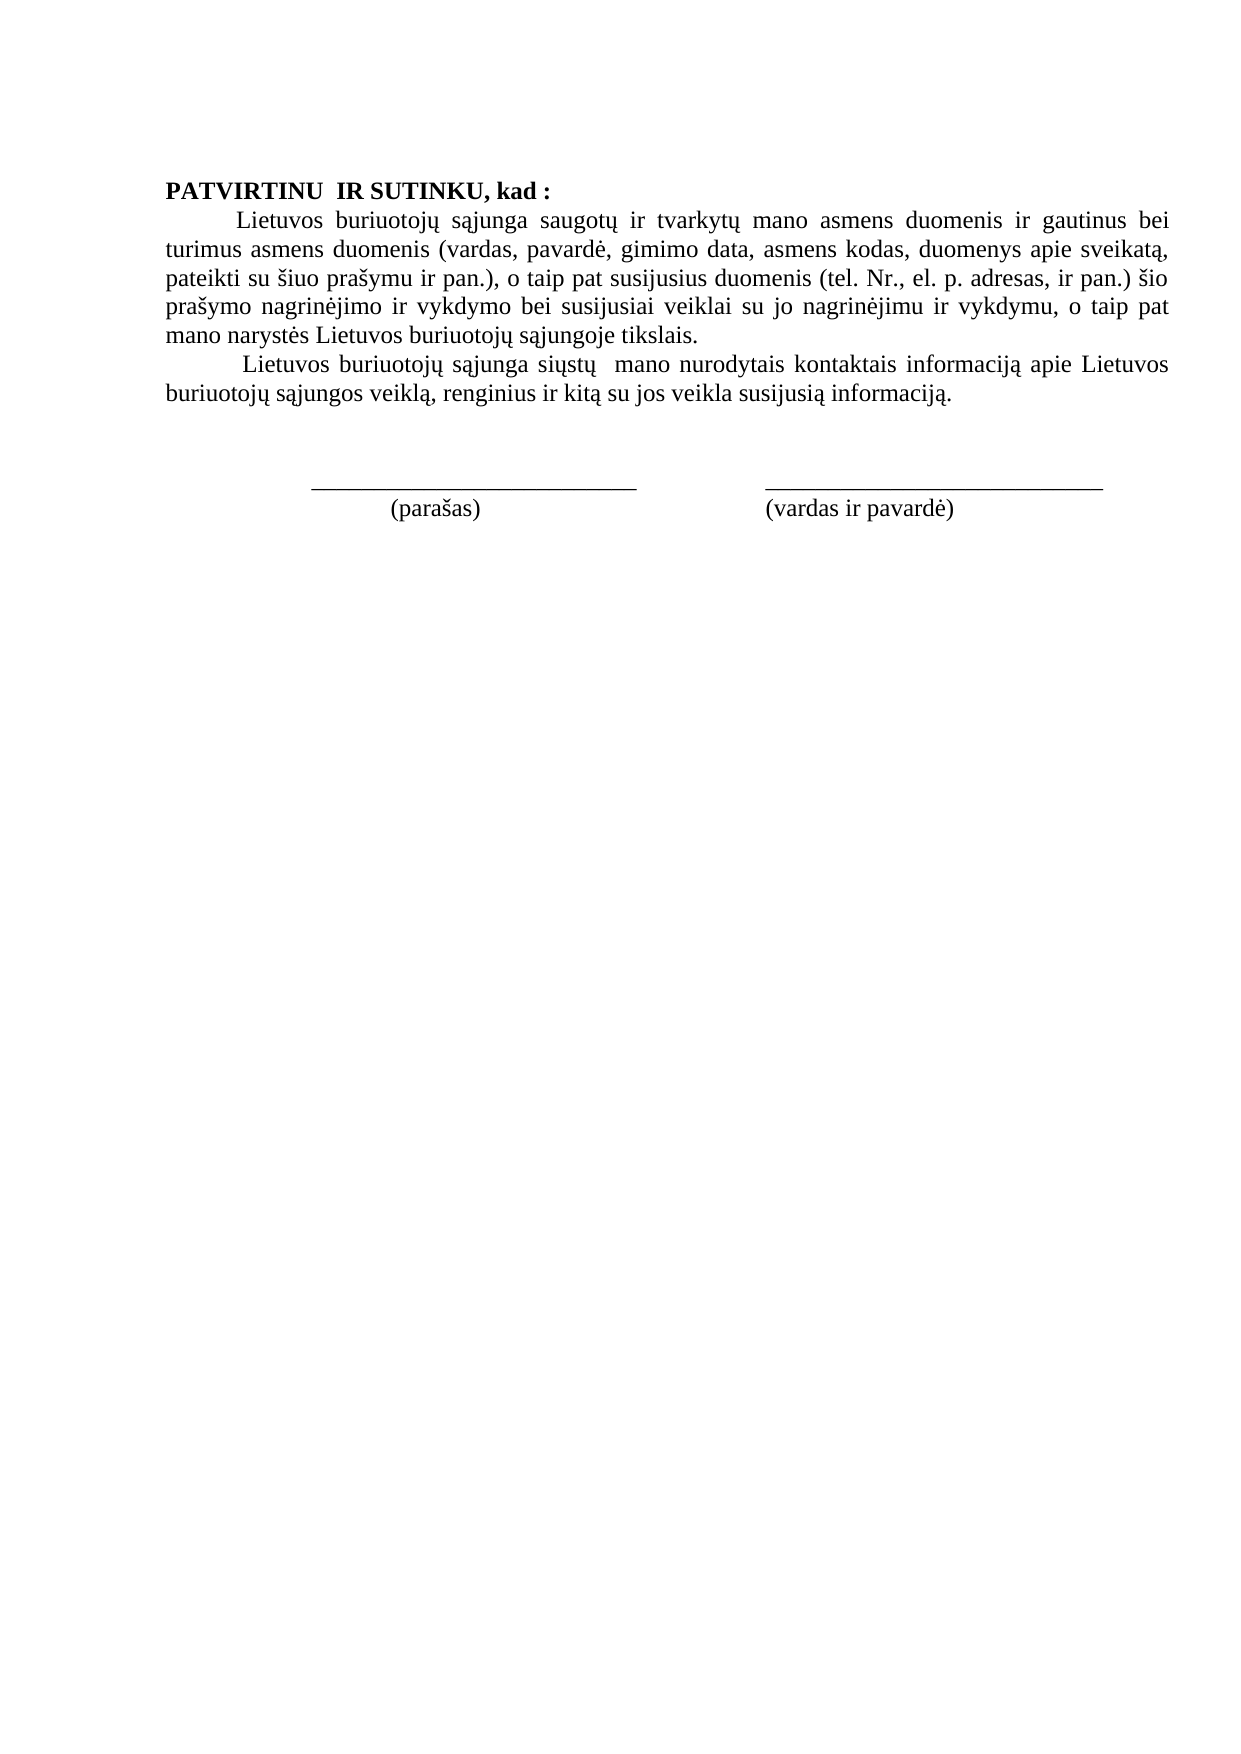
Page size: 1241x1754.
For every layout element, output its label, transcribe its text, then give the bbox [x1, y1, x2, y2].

text  Lietuvos buriuotojų sąjunga saugotų ir tvarkytų mano asmens duomenis ir gautinus bei turimus asmens duomenis (vardas, pavardė, gimimo data, asmens kodas, duomenys apie sveikatą, pateikti su šiuo prašymu ir pan.), o taip pat susijusius duomenis (tel. Nr., el. p. adresas, ir pan.) šio prašymo nagrinėjimo ir vykdymo bei susijusiai veiklai su jo nagrinėjimu ir vykdymu, o taip pat mano narystės Lietuvos buriuotojų sąjungoje tikslais. [165, 205, 1170, 349]
text __________________________ ___________________________ [165, 464, 1170, 493]
text  Lietuvos buriuotojų sąjunga siųstų mano nurodytais kontaktais informaciją apie Lietuvos buriuotojų sąjungos veiklą, renginius ir kitą su jos veikla susijusią informaciją. [165, 349, 1170, 406]
text (parašas) (vardas ir pavardė) [390, 493, 1170, 521]
text PATVIRTINU IR SUTINKU, kad : [165, 176, 1170, 205]
